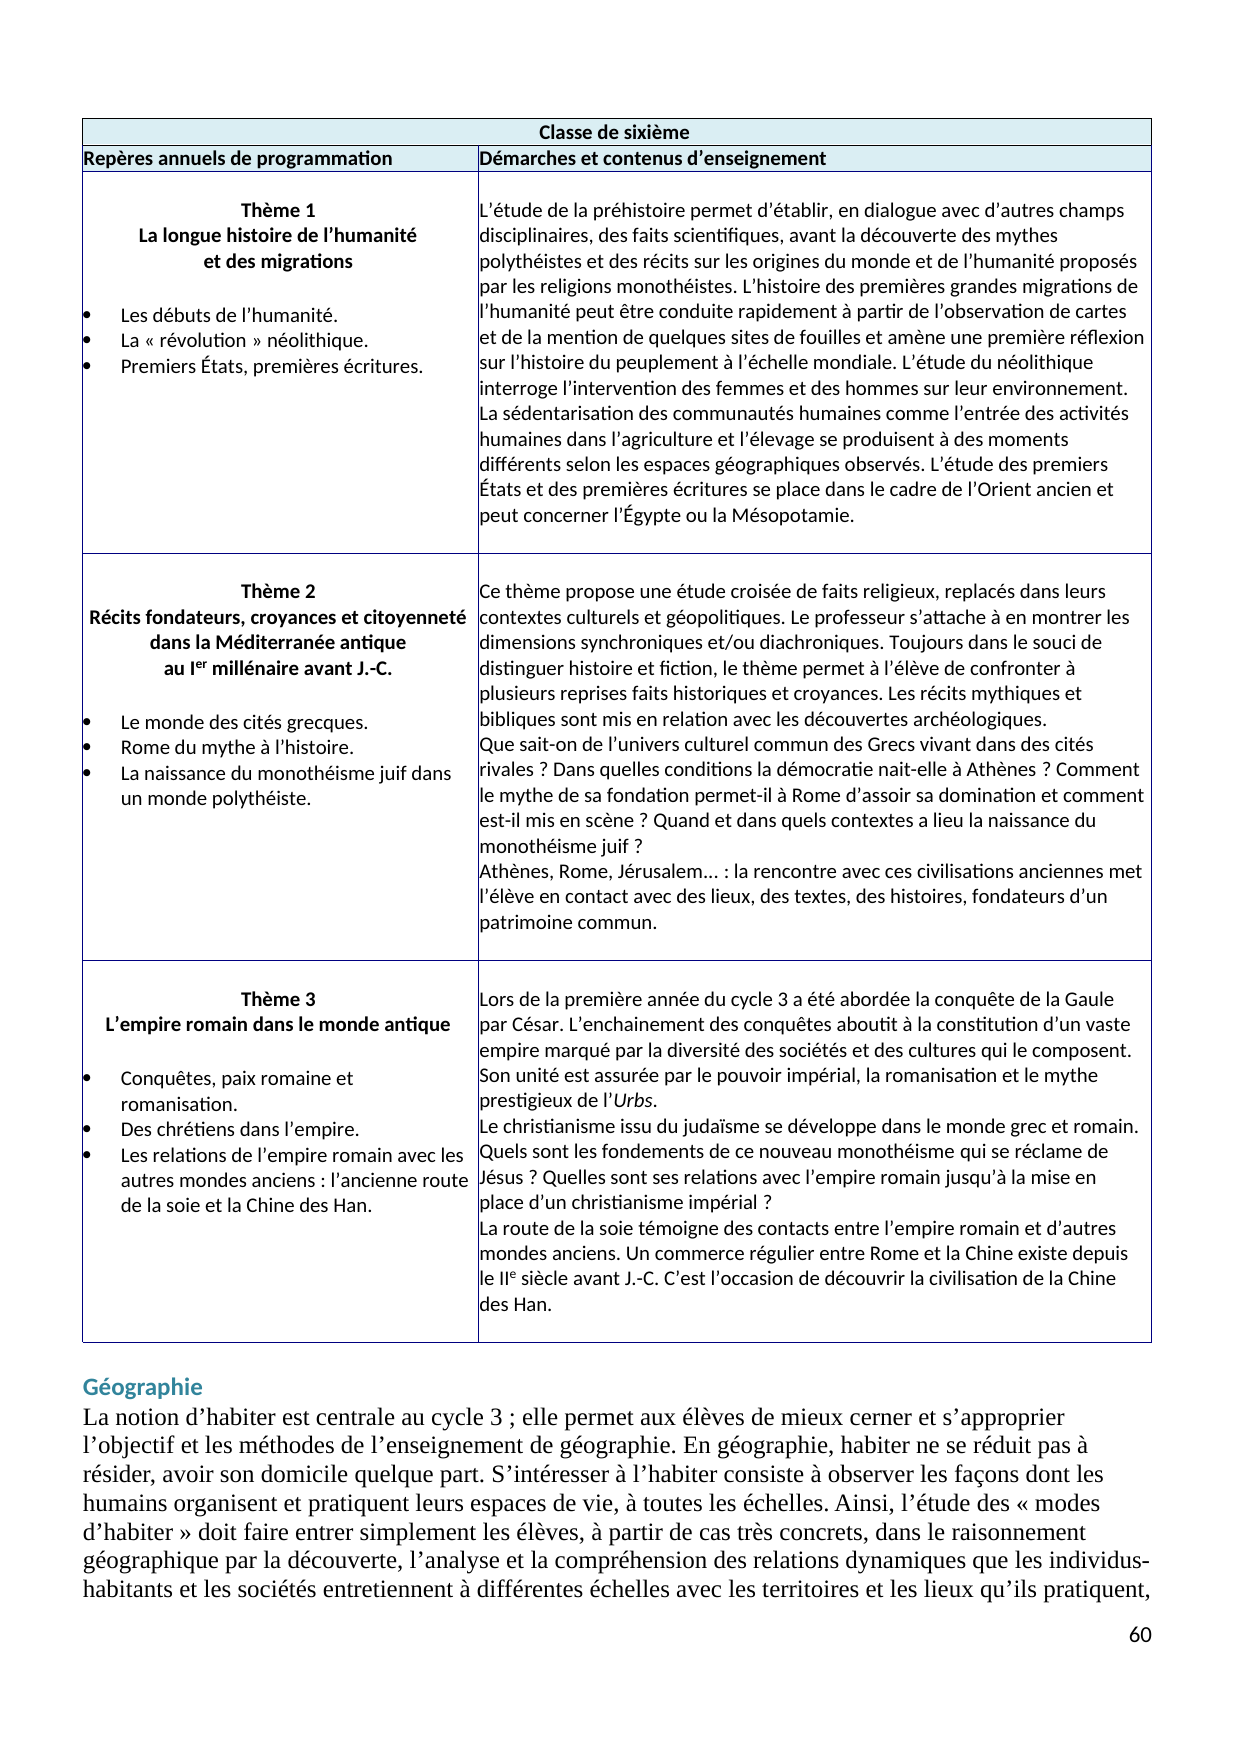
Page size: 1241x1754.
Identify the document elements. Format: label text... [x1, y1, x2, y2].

text La notion d’habiter est centrale au cycle 3 ; elle permet aux élèves de mieux cerner et s’approprier l’objectif et les méthodes de l’enseignement de géographie. En géographie, habiter ne se réduit pas à résider, avoir son domicile quelque part. S’intéresser à l’habiter consiste à observer les façons dont les humains organisent et pratiquent leurs espaces de vie, à toutes les échelles. Ainsi, l’étude des « modes d’habiter » doit faire entrer simplement les élèves, à partir de cas très concrets, dans le raisonnement géographique par la découverte, l’analyse et la compréhension des relations dynamiques que les individus-habitants et les sociétés entretiennent à différentes échelles avec les territoires et les lieux qu’ils pratiquent, [83, 1402, 1152, 1603]
table_cell Lors de la première année du cycle 3 a été abordée la conquête de la Gaule par César. L’enchainement des conquêtes aboutit à la constitution d’un vaste empire marqué par la diversité des sociétés et des cultures qui le composent. Son unité est assurée par le pouvoir impérial, la romanisation et le mythe prestigieux de l’Urbs. Le christianisme issu du judaïsme se développe dans le monde grec et romain. Quels sont les fondements de ce nouveau monothéisme qui se réclame de Jésus ? Quelles sont ses relations avec l’empire romain jusqu’à la mise en place d’un christianisme impérial ? La route de la soie témoigne des contacts entre l’empire romain et d’autres mondes anciens. Un commerce régulier entre Rome et la Chine existe depuis le IIe siècle avant J.-C. C’est l’occasion de découvrir la civilisation de la Chine des Han. [479, 961, 1151, 1342]
table_cell Thème 3 L’empire romain dans le monde antique Conquêtes, paix romaine et romanisation. Des chrétiens dans l’empire. Les relations de l’empire romain avec les autres mondes anciens : l’ancienne route de la soie et la Chine des Han. [83, 961, 478, 1342]
table_cell Démarches et contenus d’enseignement [479, 146, 1151, 171]
text Géographie [83, 1371, 1152, 1402]
table_cell Thème 2 Récits fondateurs, croyances et citoyenneté dans la Méditerranée antique au Ier millénaire avant J.-C. Le monde des cités grecques. Rome du mythe à l’histoire. La naissance du monothéisme juif dans un monde polythéiste. [83, 554, 478, 960]
table_cell Ce thème propose une étude croisée de faits religieux, replacés dans leurs contextes culturels et géopolitiques. Le professeur s’attache à en montrer les dimensions synchroniques et/ou diachroniques. Toujours dans le souci de distinguer histoire et fiction, le thème permet à l’élève de confronter à plusieurs reprises faits historiques et croyances. Les récits mythiques et bibliques sont mis en relation avec les découvertes archéologiques. Que sait-on de l’univers culturel commun des Grecs vivant dans des cités rivales ? Dans quelles conditions la démocratie nait-elle à Athènes ? Comment le mythe de sa fondation permet-il à Rome d’assoir sa domination et comment est-il mis en scène ? Quand et dans quels contextes a lieu la naissance du monothéisme juif ? Athènes, Rome, Jérusalem... : la rencontre avec ces civilisations anciennes met l’élève en contact avec des lieux, des textes, des histoires, fondateurs d’un patrimoine commun. [479, 554, 1151, 960]
table_cell L’étude de la préhistoire permet d’établir, en dialogue avec d’autres champs disciplinaires, des faits scientifiques, avant la découverte des mythes polythéistes et des récits sur les origines du monde et de l’humanité proposés par les religions monothéistes. L’histoire des premières grandes migrations de l’humanité peut être conduite rapidement à partir de l’observation de cartes et de la mention de quelques sites de fouilles et amène une première réflexion sur l’histoire du peuplement à l’échelle mondiale. L’étude du néolithique interroge l’intervention des femmes et des hommes sur leur environnement. La sédentarisation des communautés humaines comme l’entrée des activités humaines dans l’agriculture et l’élevage se produisent à des moments différents selon les espaces géographiques observés. L’étude des premiers États et des premières écritures se place dans le cadre de l’Orient ancien et peut concerner l’Égypte ou la Mésopotamie. [479, 172, 1151, 553]
table_header Classe de sixième [83, 119, 1151, 144]
table_cell Thème 1 La longue histoire de l’humanité et des migrations Les débuts de l’humanité. La « révolution » néolithique. Premiers États, premières écritures. [83, 172, 478, 553]
table_cell Repères annuels de programmation [83, 146, 478, 171]
